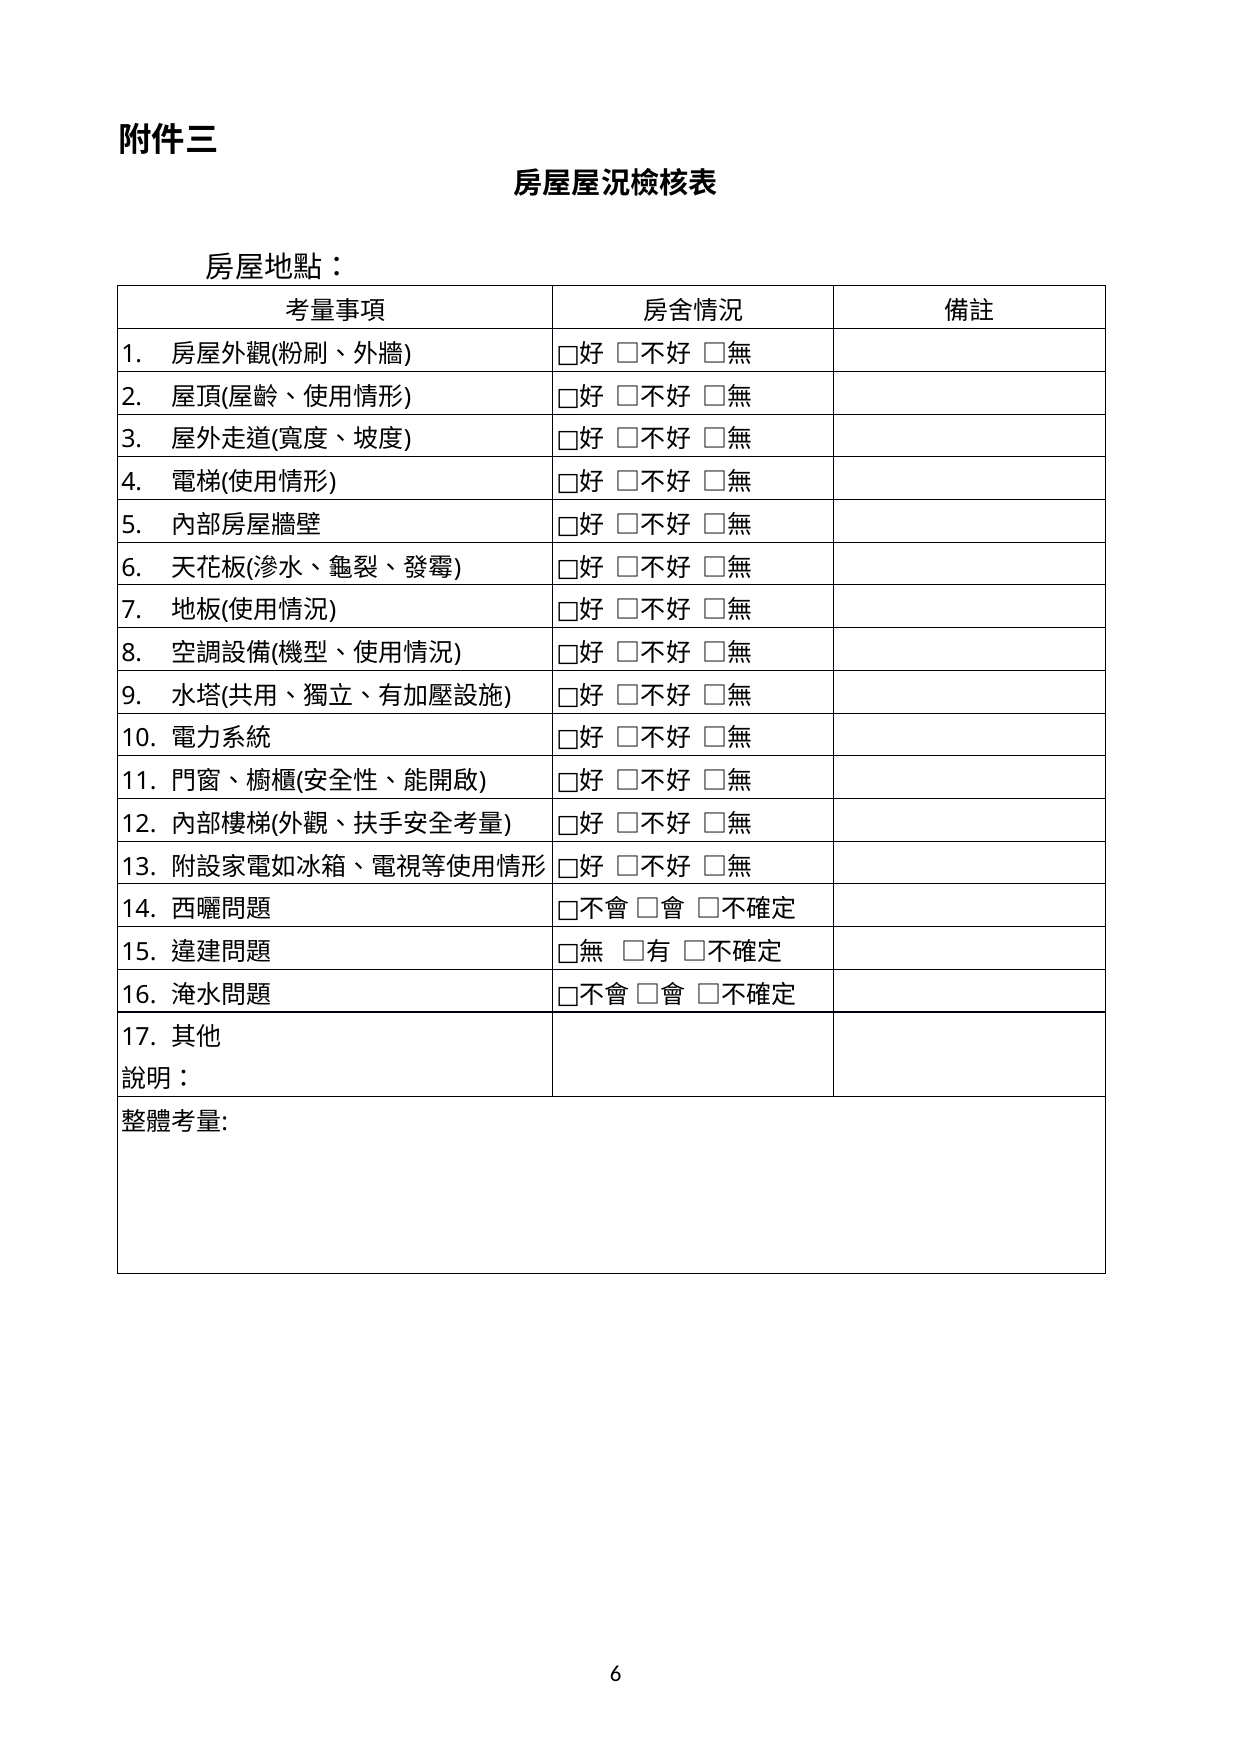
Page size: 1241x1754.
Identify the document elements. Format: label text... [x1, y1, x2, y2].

table_cell 電梯(使用情形) [118, 457, 552, 499]
table_cell 電力系統 [118, 714, 552, 755]
table_cell [834, 970, 1105, 1011]
table_cell □好 □不好 □無 [553, 799, 833, 841]
text 房屋地點： [118, 243, 1112, 285]
table_cell 違建問題 [118, 927, 552, 969]
table_cell [834, 628, 1105, 670]
table_cell 空調設備(機型、使用情況) [118, 628, 552, 670]
table_cell □不會 □會 □不確定 [553, 884, 833, 926]
table_cell □好 □不好 □無 [553, 842, 833, 883]
text 附件三 [118, 118, 1112, 160]
table_cell 屋外走道(寬度、坡度) [118, 415, 552, 456]
table_cell [834, 927, 1105, 969]
text 房屋屋況檢核表 [118, 160, 1112, 201]
table_cell [834, 329, 1105, 371]
table_cell [834, 671, 1105, 712]
table_cell 淹水問題 [118, 970, 552, 1011]
table_cell 屋頂(屋齡、使用情形) [118, 372, 552, 413]
table_cell 水塔(共用、獨立、有加壓設施) [118, 671, 552, 712]
table_cell □不會 □會 □不確定 [553, 970, 833, 1011]
table_cell [834, 372, 1105, 413]
table_cell [834, 842, 1105, 883]
table_header 備註 [834, 286, 1105, 328]
table_cell [834, 585, 1105, 627]
table_cell [834, 543, 1105, 584]
table_cell 整體考量: [118, 1097, 1105, 1272]
table_cell □好 □不好 □無 [553, 372, 833, 413]
table_cell 天花板(滲水、龜裂、發霉) [118, 543, 552, 584]
table_cell □好 □不好 □無 [553, 457, 833, 499]
table_cell 內部樓梯(外觀、扶手安全考量) [118, 799, 552, 841]
table_cell □好 □不好 □無 [553, 543, 833, 584]
table_cell 地板(使用情況) [118, 585, 552, 627]
table_cell 附設家電如冰箱、電視等使用情形 [118, 842, 552, 883]
table_cell □好 □不好 □無 [553, 756, 833, 798]
table_cell [834, 500, 1105, 542]
table_cell 內部房屋牆壁 [118, 500, 552, 542]
table_cell [553, 1013, 833, 1096]
table_cell □好 □不好 □無 [553, 415, 833, 456]
table_cell [834, 714, 1105, 755]
table_cell □好 □不好 □無 [553, 714, 833, 755]
table_cell [834, 756, 1105, 798]
table_cell □好 □不好 □無 [553, 329, 833, 371]
table_cell □好 □不好 □無 [553, 500, 833, 542]
table_header 考量事項 [118, 286, 552, 328]
table_cell 其他 說明： [118, 1013, 552, 1096]
table_cell 門窗、櫥櫃(安全性、能開啟) [118, 756, 552, 798]
table_cell [834, 457, 1105, 499]
table_cell 房屋外觀(粉刷、外牆) [118, 329, 552, 371]
table_cell □好 □不好 □無 [553, 628, 833, 670]
table_cell 西曬問題 [118, 884, 552, 926]
table_cell □無 □有 □不確定 [553, 927, 833, 969]
table_cell [834, 884, 1105, 926]
table_cell □好 □不好 □無 [553, 671, 833, 712]
table_cell □好 □不好 □無 [553, 585, 833, 627]
table_cell [834, 799, 1105, 841]
table_cell [834, 415, 1105, 456]
table_header 房舍情況 [553, 286, 833, 328]
table_cell [834, 1013, 1105, 1096]
